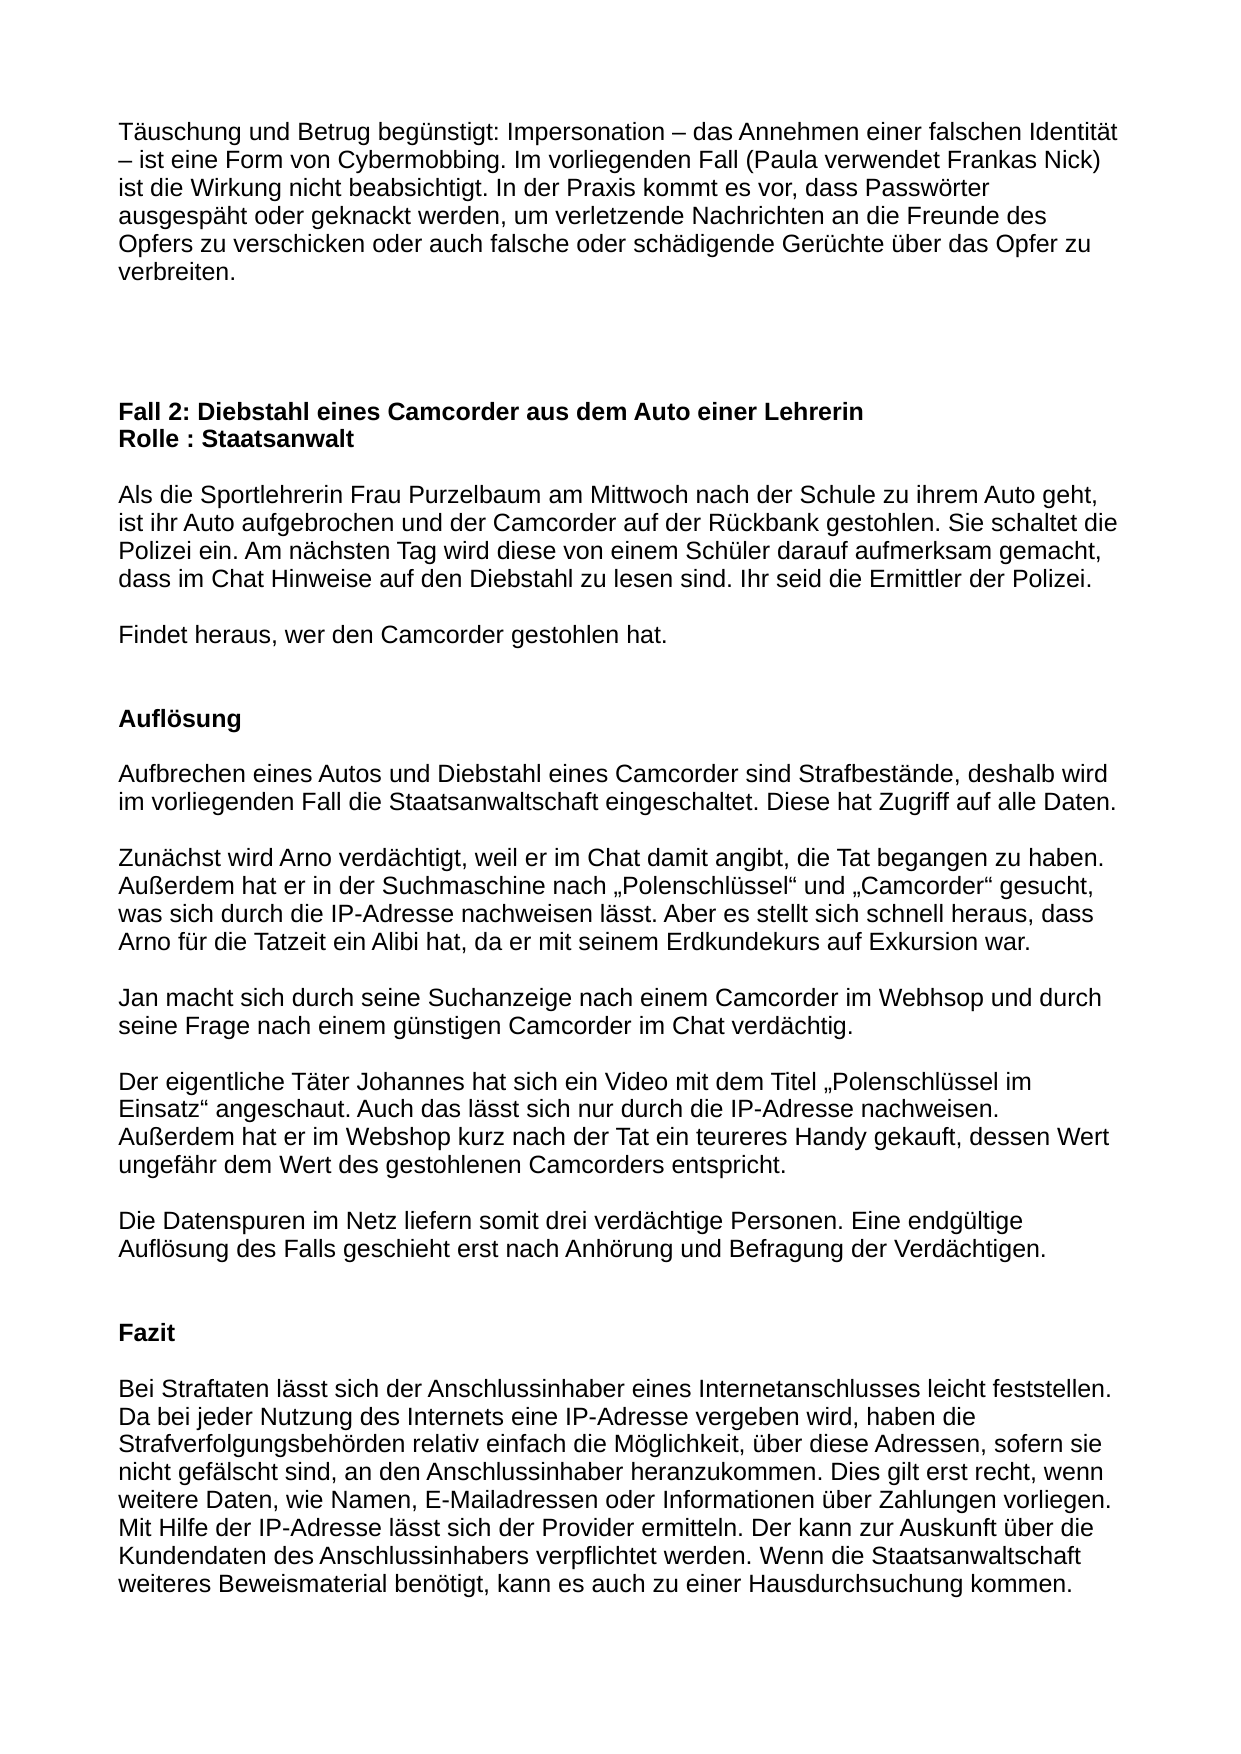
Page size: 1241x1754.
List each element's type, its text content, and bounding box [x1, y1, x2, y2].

text Findet heraus, wer den Camcorder gestohlen hat. [118, 621, 1122, 649]
text Täuschung und Betrug begünstigt: Impersonation – das Annehmen einer falschen Identität – ist eine Form von Cybermobbing. Im vorliegenden Fall (Paula verwendet Frankas Nick) ist die Wirkung nicht beabsichtigt. In der Praxis kommt es vor, dass Passwörter ausgespäht oder geknackt werden, um verletzende Nachrichten an die Freunde des Opfers zu verschicken oder auch falsche oder schädigende Gerüchte über das Opfer zu verbreiten. [118, 118, 1122, 286]
text Der eigentliche Täter Johannes hat sich ein Video mit dem Titel „Polenschlüssel im Einsatz“ angeschaut. Auch das lässt sich nur durch die IP-Adresse nachweisen. Außerdem hat er im Webshop kurz nach der Tat ein teureres Handy gekauft, dessen Wert ungefähr dem Wert des gestohlenen Camcorders entspricht. [118, 1067, 1122, 1179]
text Auflösung [118, 704, 1122, 732]
text Jan macht sich durch seine Suchanzeige nach einem Camcorder im Webhsop und durch seine Frage nach einem günstigen Camcorder im Chat verdächtig. [118, 984, 1122, 1039]
text Als die Sportlehrerin Frau Purzelbaum am Mittwoch nach der Schule zu ihrem Auto geht, ist ihr Auto aufgebrochen und der Camcorder auf der Rückbank gestohlen. Sie schaltet die Polizei ein. Am nächsten Tag wird diese von einem Schüler darauf aufmerksam gemacht, dass im Chat Hinweise auf den Diebstahl zu lesen sind. Ihr seid die Ermittler der Polizei. [118, 481, 1122, 593]
text Rolle : Staatsanwalt [118, 425, 1122, 453]
text Zunächst wird Arno verdächtigt, weil er im Chat damit angibt, die Tat begangen zu haben. Außerdem hat er in der Suchmaschine nach „Polenschlüssel“ und „Camcorder“ gesucht, was sich durch die IP-Adresse nachweisen lässt. Aber es stellt sich schnell heraus, dass Arno für die Tatzeit ein Alibi hat, da er mit seinem Erdkundekurs auf Exkursion war. [118, 844, 1122, 956]
text Fazit [118, 1319, 1122, 1347]
text Die Datenspuren im Netz liefern somit drei verdächtige Personen. Eine endgültige Auflösung des Falls geschieht erst nach Anhörung und Befragung der Verdächtigen. [118, 1207, 1122, 1263]
text Fall 2: Diebstahl eines Camcorder aus dem Auto einer Lehrerin [118, 397, 1122, 425]
text Aufbrechen eines Autos und Diebstahl eines Camcorder sind Strafbestände, deshalb wird im vorliegenden Fall die Staatsanwaltschaft eingeschaltet. Diese hat Zugriff auf alle Daten. [118, 760, 1122, 816]
text Bei Straftaten lässt sich der Anschlussinhaber eines Internetanschlusses leicht feststellen. Da bei jeder Nutzung des Internets eine IP-Adresse vergeben wird, haben die Strafverfolgungsbehörden relativ einfach die Möglichkeit, über diese Adressen, sofern sie nicht gefälscht sind, an den Anschlussinhaber heranzukommen. Dies gilt erst recht, wenn weitere Daten, wie Namen, E-Mailadressen oder Informationen über Zahlungen vorliegen. Mit Hilfe der IP-Adresse lässt sich der Provider ermitteln. Der kann zur Auskunft über die Kundendaten des Anschlussinhabers verpflichtet werden. Wenn die Staatsanwaltschaft weiteres Beweismaterial benötigt, kann es auch zu einer Hausdurchsuchung kommen. [118, 1374, 1122, 1598]
